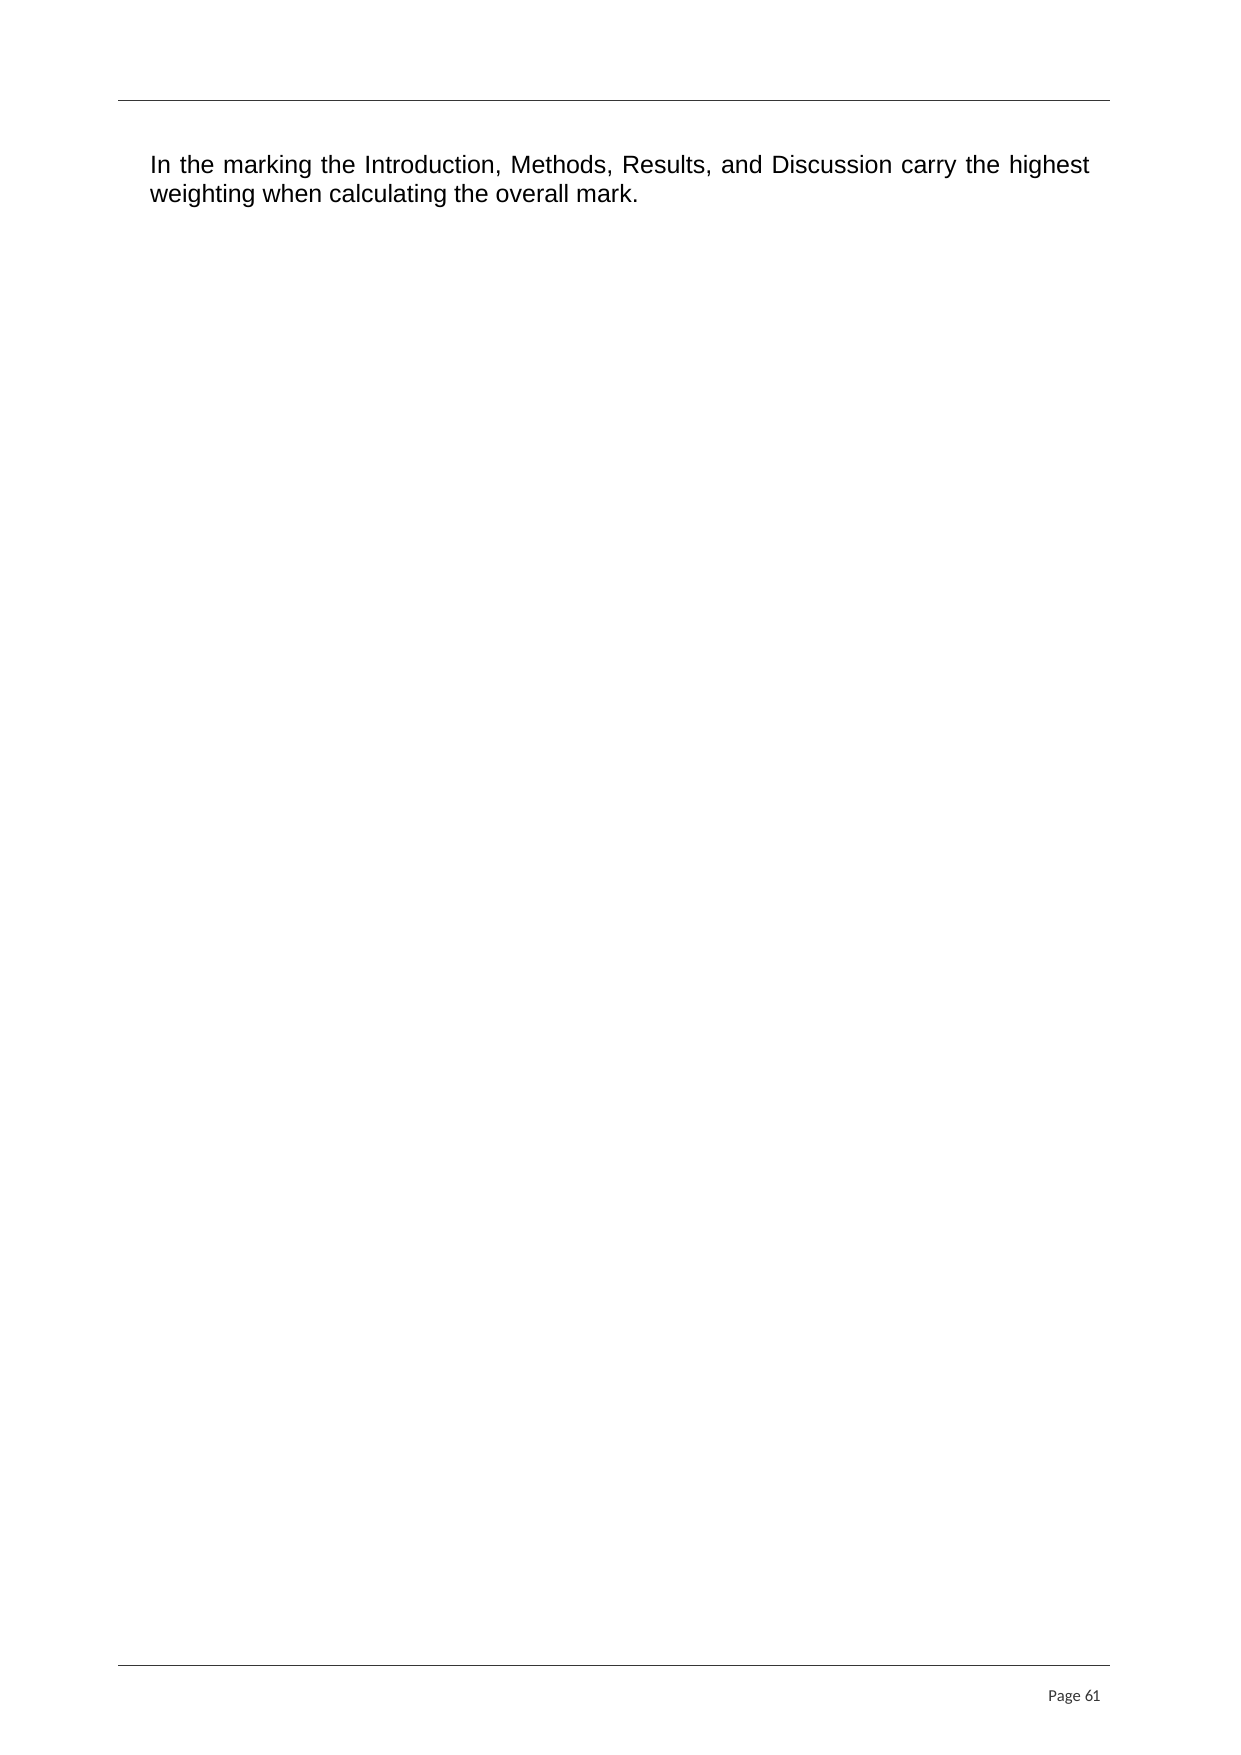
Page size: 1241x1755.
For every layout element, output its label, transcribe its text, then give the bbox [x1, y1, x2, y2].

text In the marking the Introduction, Methods, Results, and Discussion carry the highest weighting when calculating the overall mark. [150, 150, 1091, 207]
